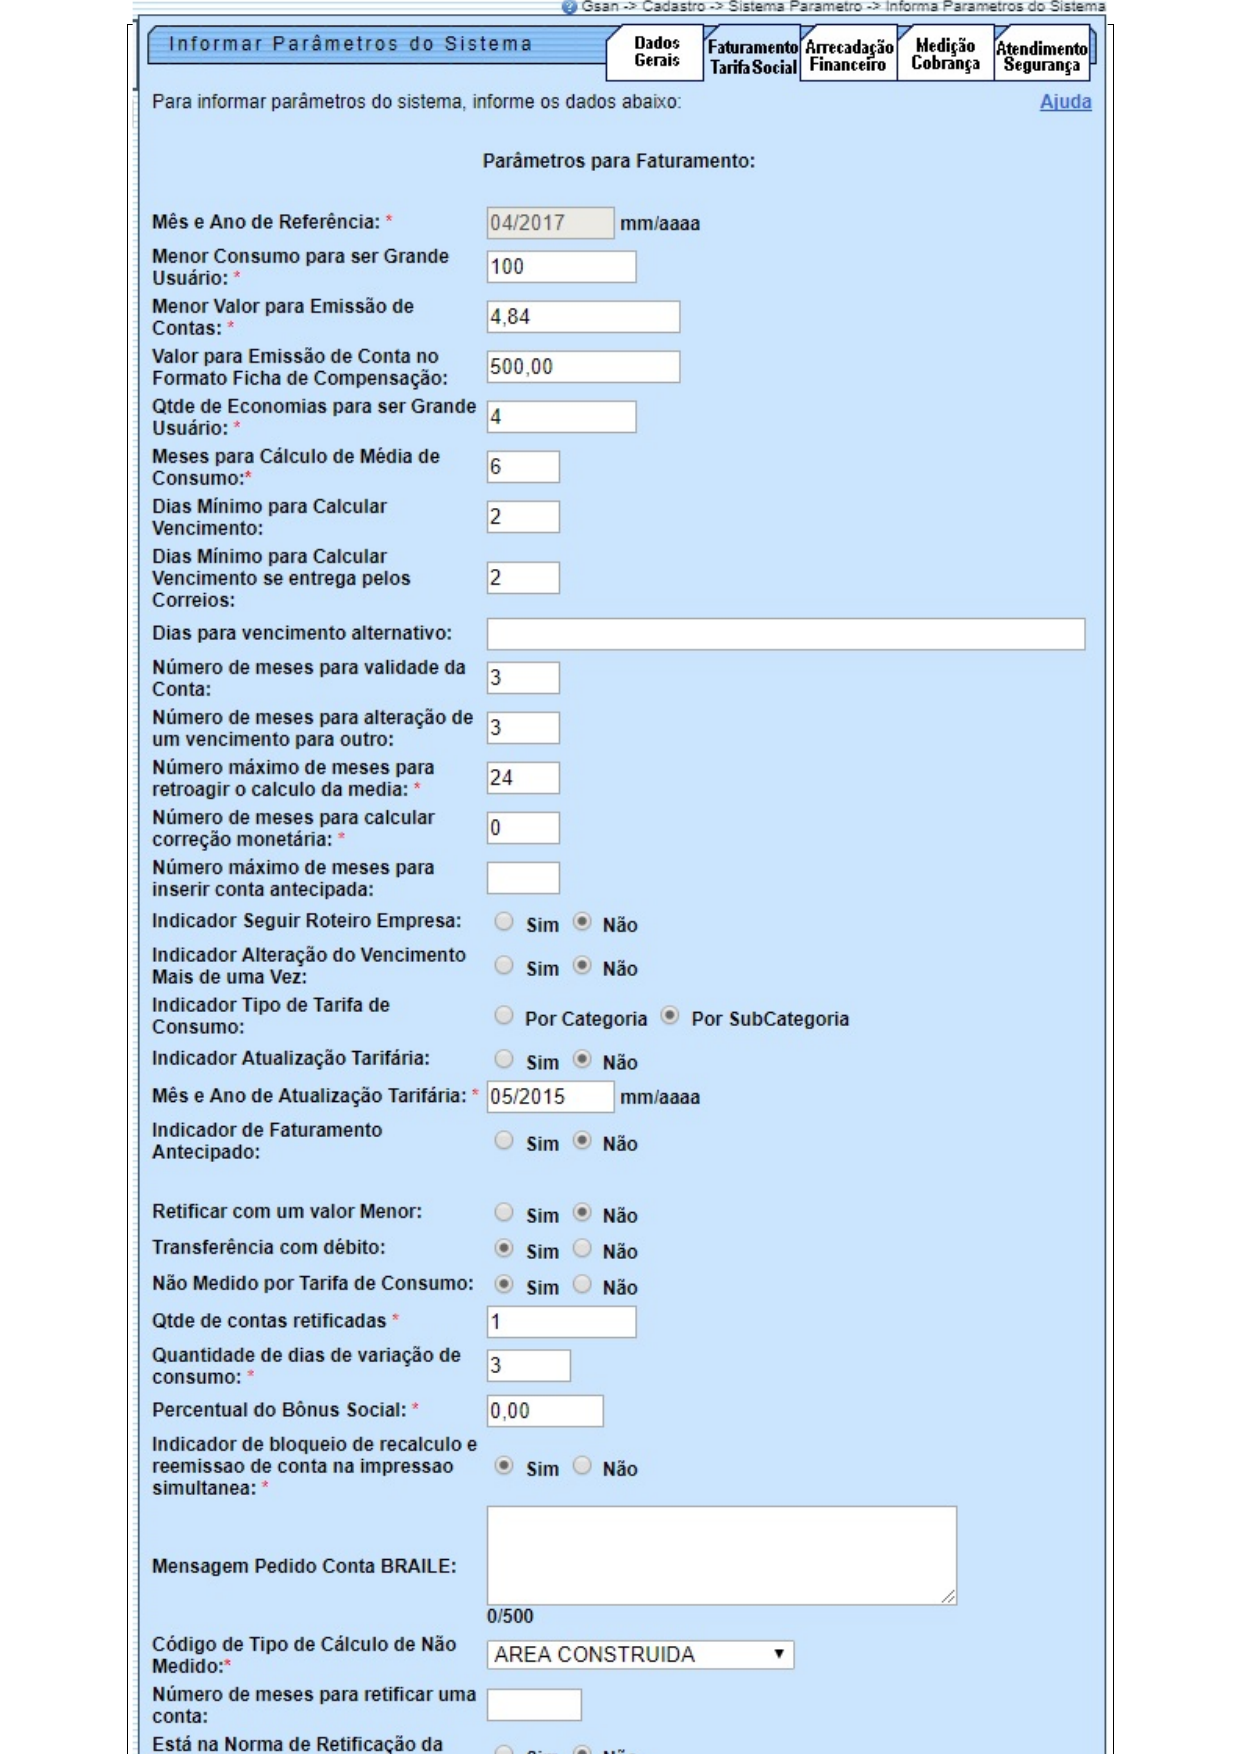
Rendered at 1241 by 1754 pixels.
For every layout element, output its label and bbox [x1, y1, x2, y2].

table_header [1108, 25, 1113, 1754]
picture [132, 0, 1108, 1754]
table_header [128, 25, 132, 1754]
